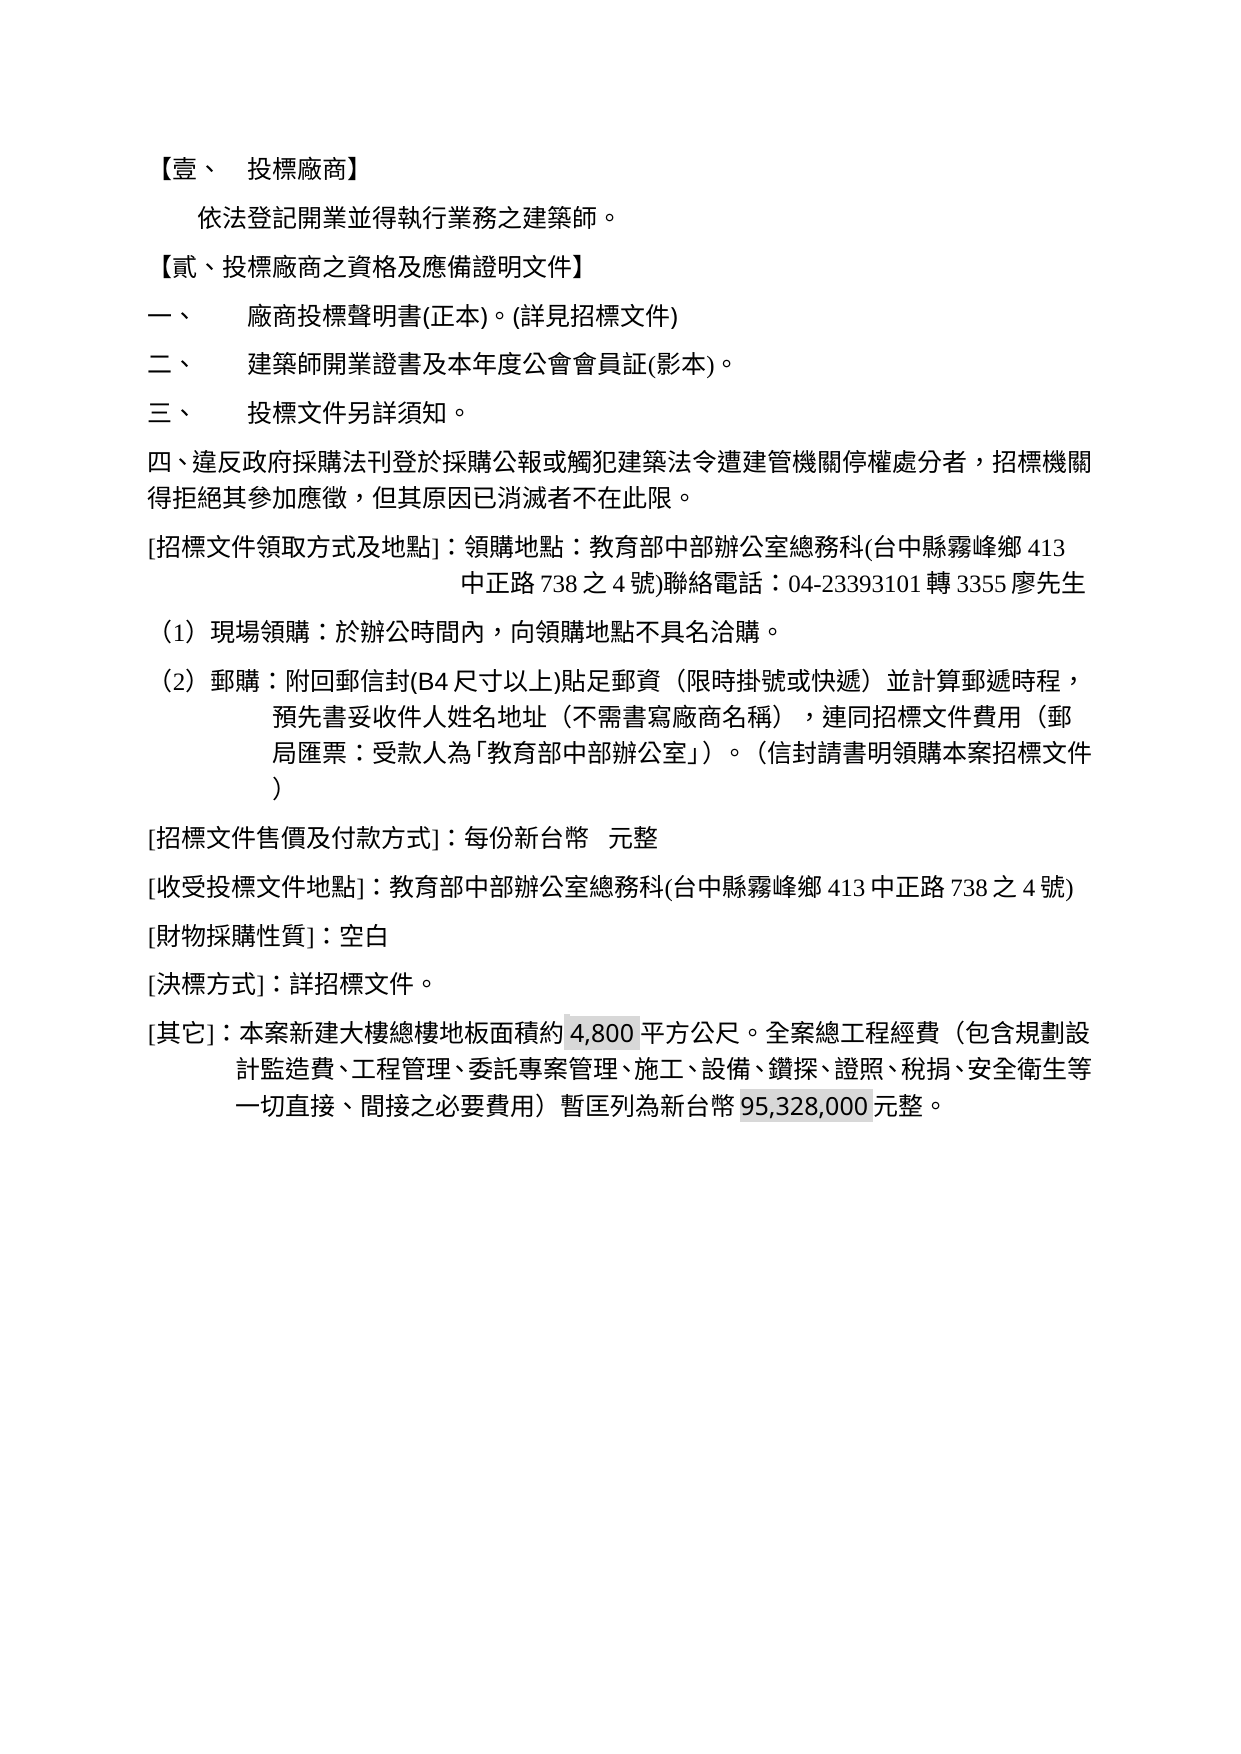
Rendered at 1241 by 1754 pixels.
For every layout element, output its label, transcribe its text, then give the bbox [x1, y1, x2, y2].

list 廠商投標聲明書(正本)。(詳見招標文件) [148, 296, 1092, 332]
list 投標文件另詳須知。 [148, 394, 1092, 430]
list 建築師開業證書及本年度公會會員証(影本)。 [148, 345, 1092, 381]
text 四、違反政府採購法刊登於採購公報或觸犯建築法令遭建管機關停權處分者，招標機關得拒絕其參加應徵，但其原因已消滅者不在此限。 [148, 442, 1092, 515]
text [收受投標文件地點]：教育部中部辦公室總務科(台中縣霧峰鄉413中正路738之4號) [148, 867, 1092, 904]
list 投標廠商】 [148, 150, 1092, 186]
text [招標文件領取方式及地點]：領購地點：教育部中部辦公室總務科(台中縣霧峰鄉413中正路738之4號)聯絡電話：04-23393101轉3355廖先生 [148, 527, 1092, 600]
text （2）郵購：附回郵信封(B4尺寸以上)貼足郵資（限時掛號或快遞）並計算郵遞時程，預先書妥收件人姓名地址（不需書寫廠商名稱），連同招標文件費用（郵局匯票：受款人為「教育部中部辦公室」）。（信封請書明領購本案招標文件） [148, 661, 1092, 806]
text [招標文件售價及付款方式]：每份新台幣 元整 [148, 819, 1092, 855]
text [其它]：本案新建大樓總樓地板面積約 4,800 平方公尺。全案總工程經費（包含規劃設計監造費、工程管理、委託專案管理、施工、設備、鑽探、證照、稅捐、安全衛生等一切直接、間接之必要費用）暫匡列為新台幣95,328,000元整。 [148, 1014, 1092, 1122]
text 依法登記開業並得執行業務之建築師。 [148, 199, 1092, 235]
text 【貳、投標廠商之資格及應備證明文件】 [148, 247, 1092, 284]
text [決標方式]：詳招標文件。 [148, 965, 1092, 1001]
text （1）現場領購：於辦公時間內，向領購地點不具名洽購。 [148, 612, 1092, 649]
text [財物採購性質]：空白 [148, 916, 1092, 952]
